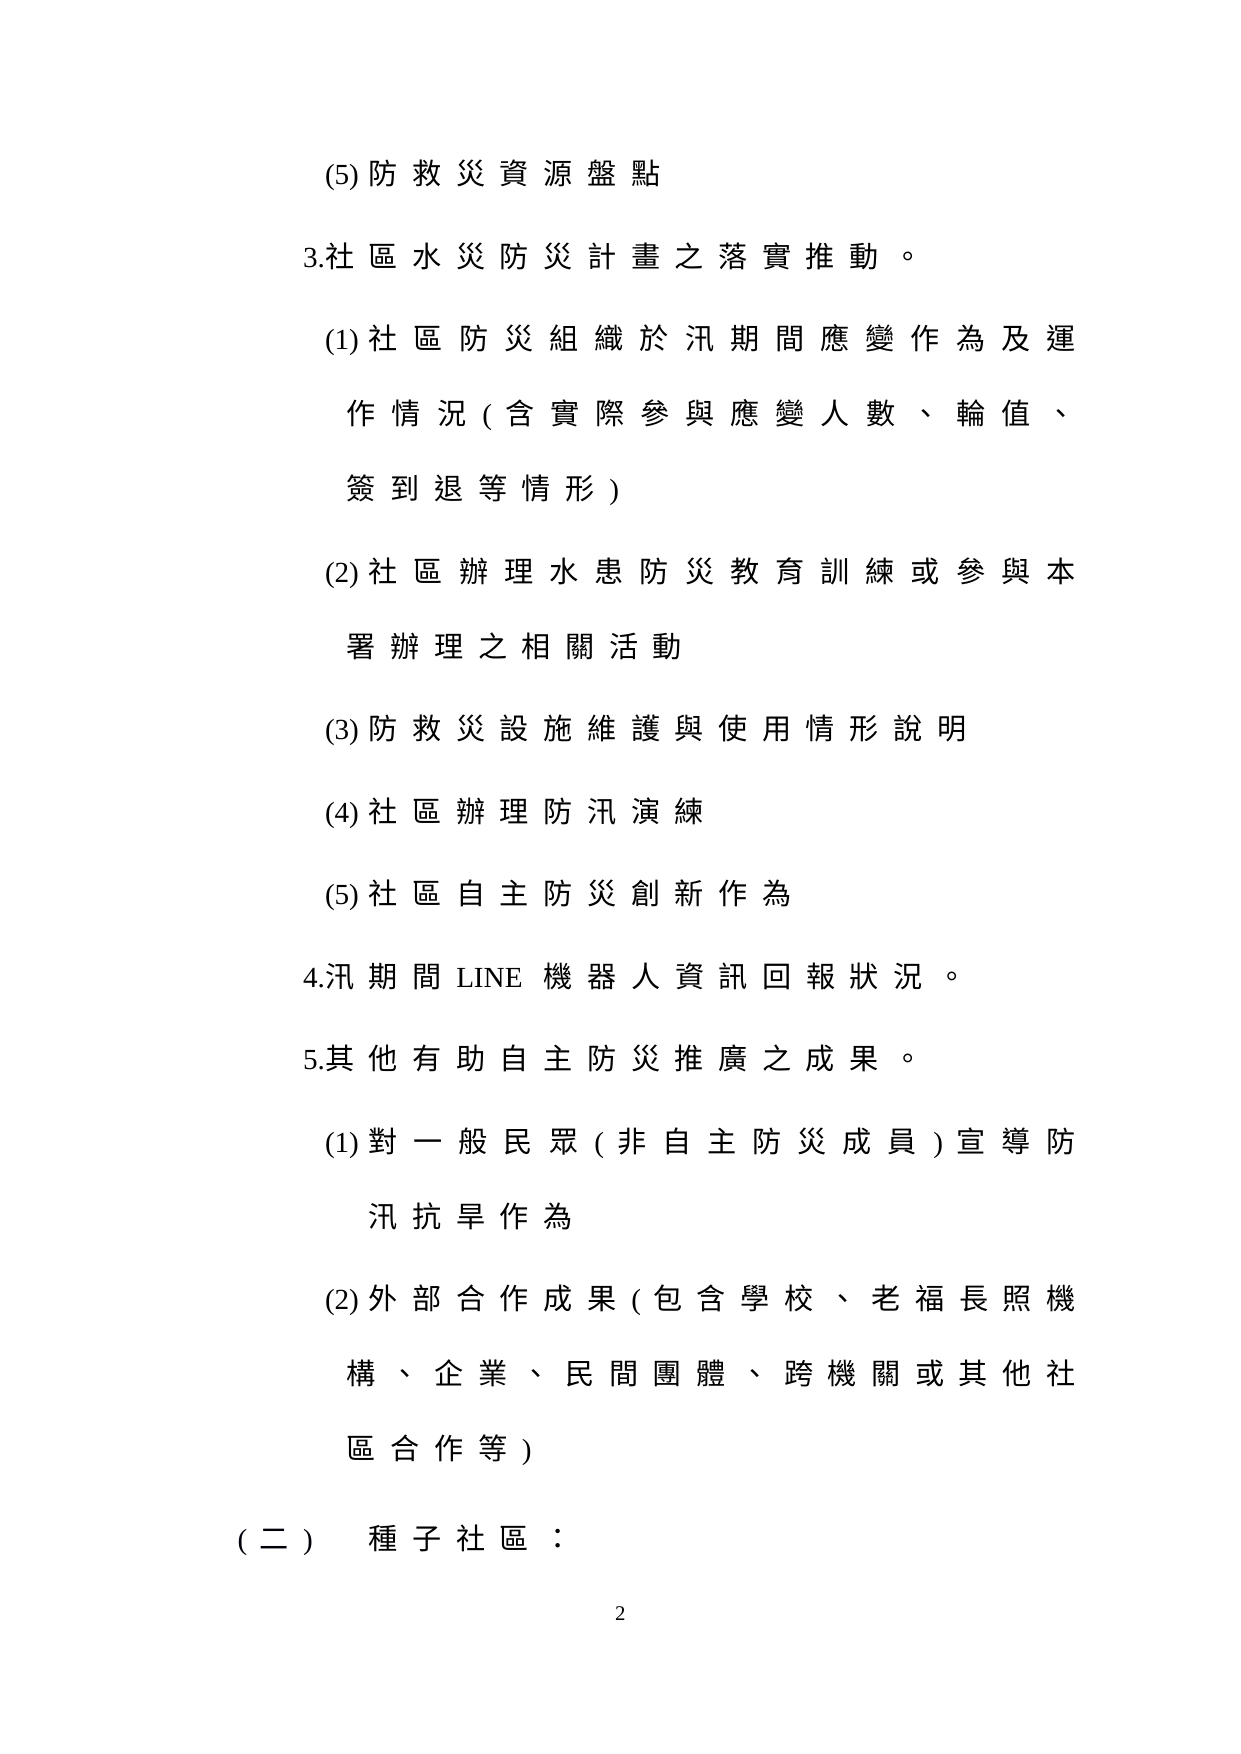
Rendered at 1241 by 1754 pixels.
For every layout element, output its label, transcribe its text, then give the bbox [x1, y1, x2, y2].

list 外部合作成果(包含學校、老福長照機構、企業、民間團體、跨機關或其他社區合作等) [309, 1253, 1090, 1478]
list 防救災資源盤點 [309, 128, 1090, 203]
list 社區水災防災計畫之落實推動。 [283, 211, 1090, 286]
list 種子社區： [224, 1493, 1090, 1568]
list 社區防災組織於汛期間應變作為及運作情況(含實際參與應變人數、輪值、簽到退等情形) [309, 293, 1090, 518]
list 汛期間LINE機器人資訊回報狀況。 [283, 931, 1090, 1006]
list 對一般民眾(非自主防災成員)宣導防汛抗旱作為 [309, 1096, 1090, 1246]
list 其他有助自主防災推廣之成果。 [283, 1013, 1090, 1088]
list 社區自主防災創新作為 [309, 848, 1090, 923]
list 社區辦理水患防災教育訓練或參與本署辦理之相關活動 [309, 526, 1090, 676]
list 社區辦理防汛演練 [309, 766, 1090, 841]
list 防救災設施維護與使用情形說明 [309, 683, 1090, 758]
